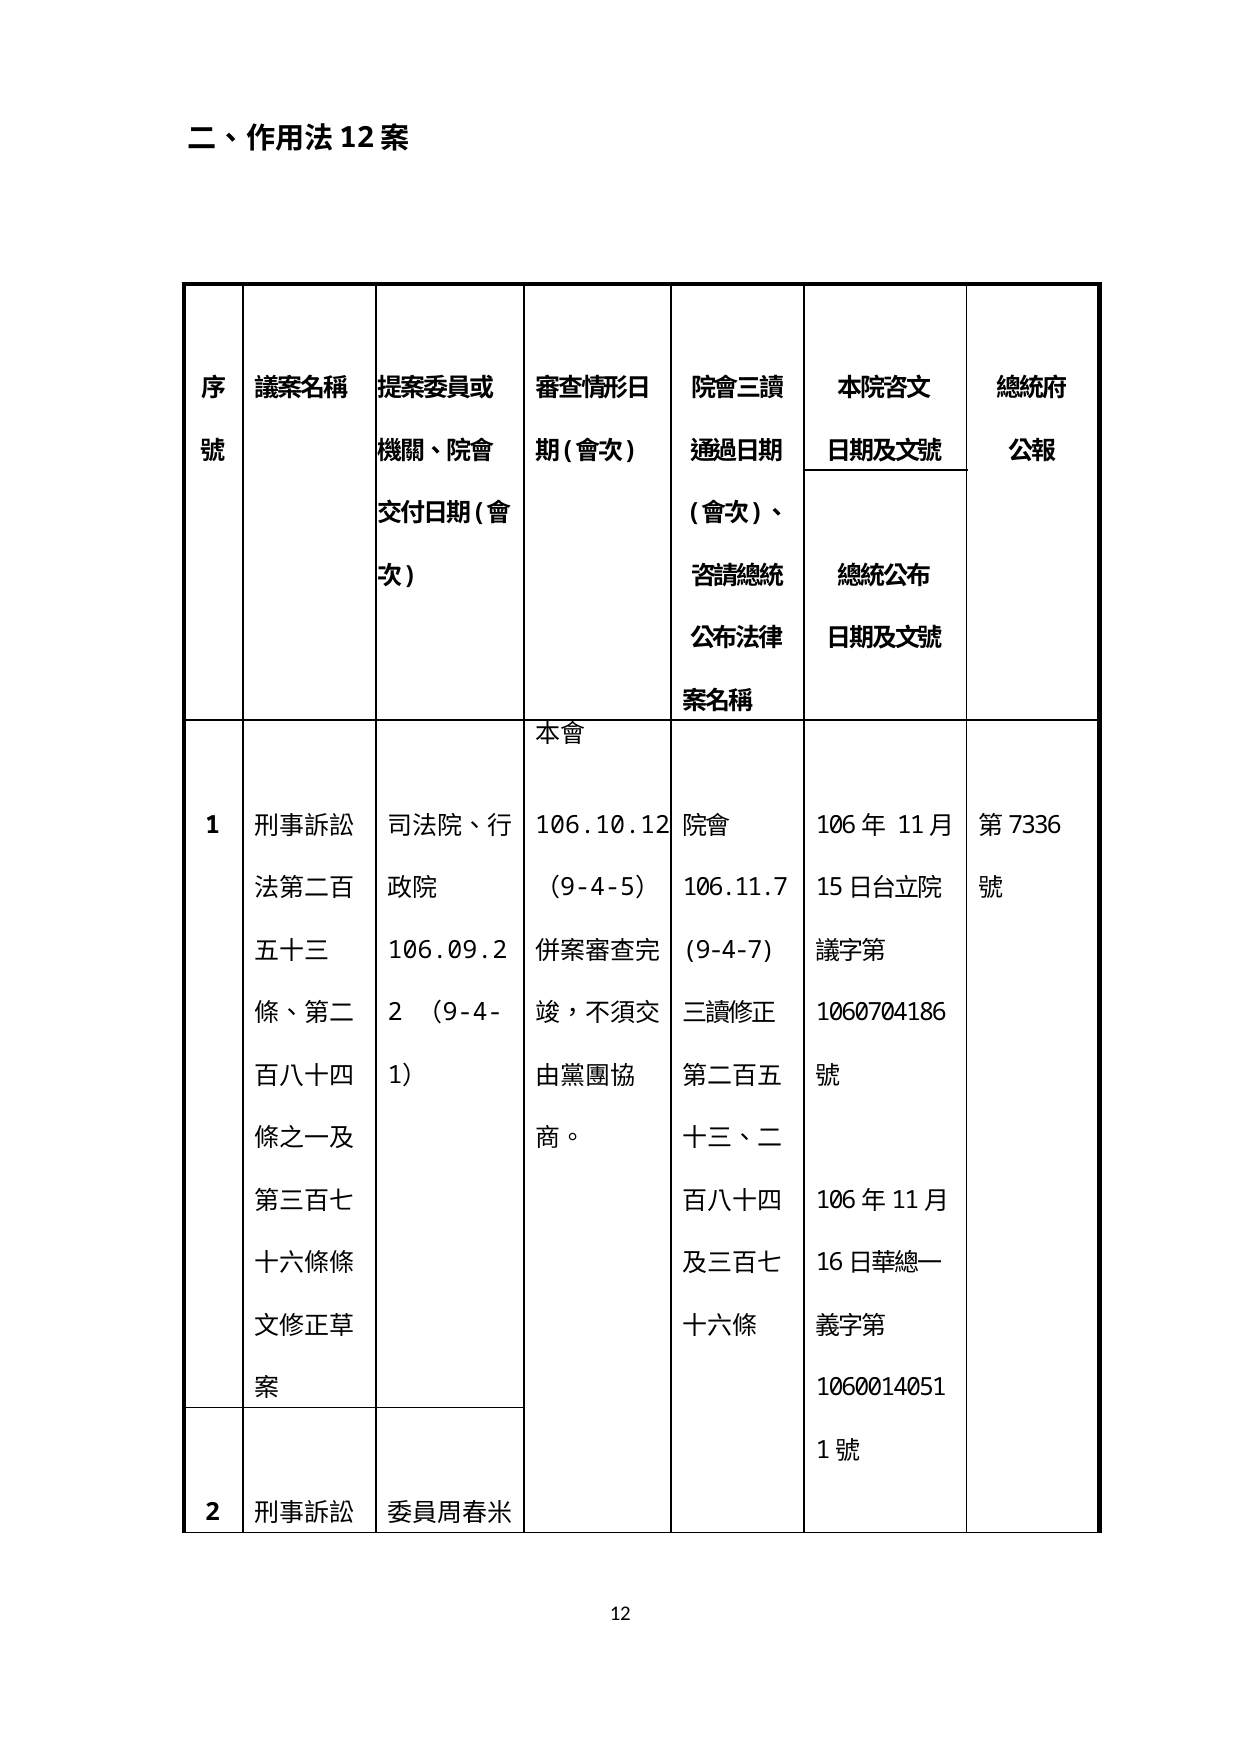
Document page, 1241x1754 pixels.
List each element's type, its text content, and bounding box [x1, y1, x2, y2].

subtitle 二、作用法12案 [187, 94, 1053, 157]
table_cell 刑事訴訟法第二百五十三條、第二百八十四條之一及第三百七十六條條文修正草案 [244, 721, 375, 1407]
table_cell 第7336 號 [967, 721, 1097, 1532]
table_cell 2 [186, 1408, 242, 1532]
table_cell 1 [186, 721, 242, 1407]
table_cell 刑事訴訟 [244, 1408, 375, 1532]
table_cell 委員周春米 [377, 1408, 523, 1532]
table_cell 院會 106.11.7 (9-4-7) 三讀修正第二百五十三、二百八十四及三百七十六條 [672, 721, 803, 1532]
table_cell 106年 11月 15日台立院議字第1060704186號 106年11月16日華總一義字第10600140511號 [805, 721, 966, 1532]
table_header 提案委員或機關、院會交付日期(會次) [377, 286, 523, 719]
table_cell 司法院、行政院 106.09.22 （9-4-1） [377, 721, 523, 1407]
table_cell 本會 106.10.12（9-4-5） 併案審查完竣，不須交由黨團協商。 [525, 721, 670, 1532]
table_header 院會三讀通過日期(會次)、咨請總統公布法律 案名稱 [672, 286, 803, 719]
table_header 序號 [186, 286, 242, 719]
table_header 議案名稱 [244, 286, 375, 719]
table_header 本院咨文 日期及文號 [805, 286, 966, 469]
table_header 審查情形日期(會次) [525, 286, 670, 719]
table_cell 總統公布 日期及文號 [805, 471, 966, 719]
table_header 總統府 公報 [967, 286, 1097, 719]
